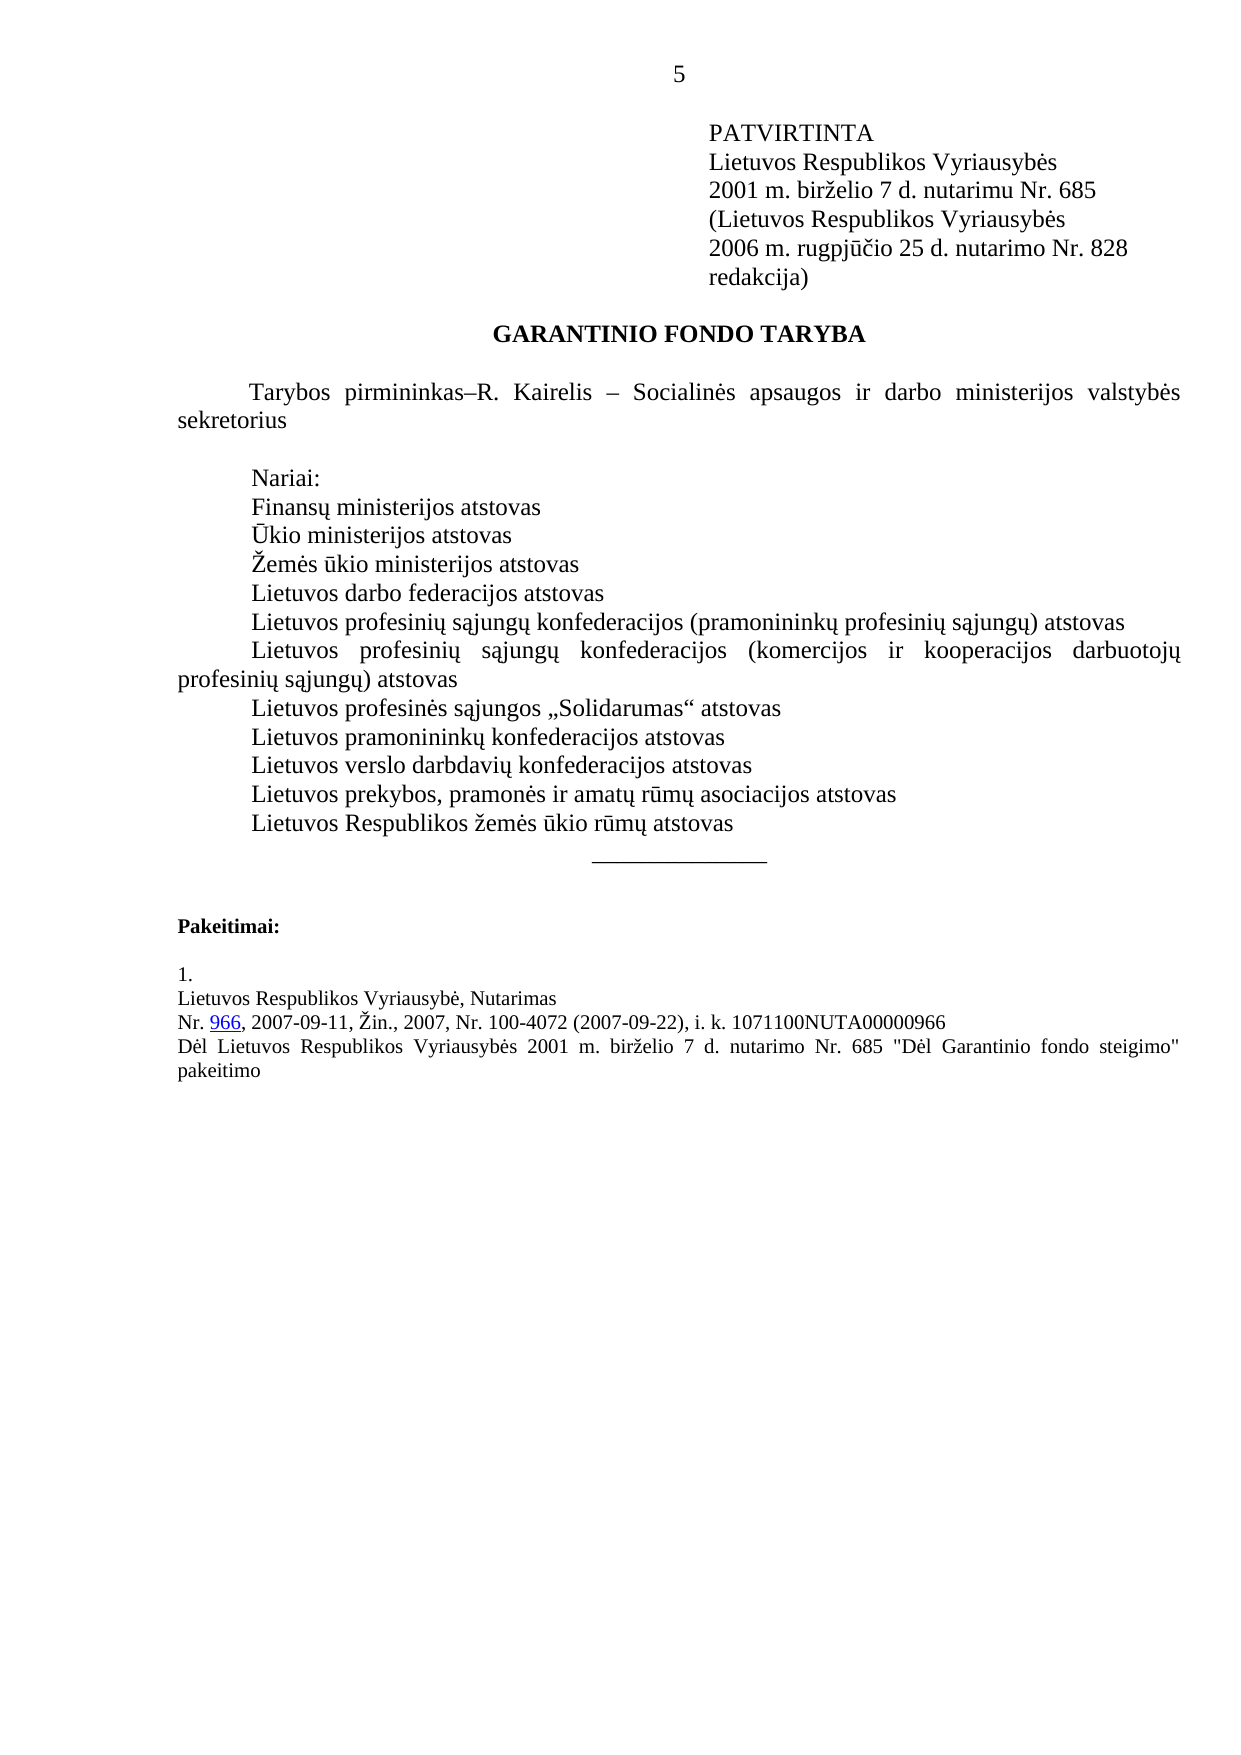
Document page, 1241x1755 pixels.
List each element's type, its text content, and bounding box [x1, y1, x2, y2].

text PATVIRTINTA [709, 118, 1181, 147]
text ______________ [177, 837, 1181, 866]
text Lietuvos Respublikos žemės ūkio rūmų atstovas [177, 808, 1181, 837]
text Dėl Lietuvos Respublikos Vyriausybės 2001 m. birželio 7 d. nutarimo Nr. 685 "Dėl Garantinio fondo steigimo" pakeitimo [177, 1034, 1181, 1082]
text Lietuvos verslo darbdavių konfederacijos atstovas [177, 751, 1181, 779]
text Lietuvos profesinės sąjungos „Solidarumas“ atstovas [177, 693, 1181, 722]
text 2001 m. birželio 7 d. nutarimu Nr. 685 [177, 176, 1181, 204]
text Finansų ministerijos atstovas [177, 492, 1181, 521]
text Lietuvos prekybos, pramonės ir amatų rūmų asociacijos atstovas [177, 779, 1181, 808]
text Lietuvos Respublikos Vyriausybės [177, 147, 1181, 176]
text GARANTINIO FONDO TARYBA [177, 319, 1181, 348]
text Nariai: [177, 463, 1181, 492]
text Žemės ūkio ministerijos atstovas [177, 549, 1181, 578]
text Tarybos pirmininkas–R. Kairelis – Socialinės apsaugos ir darbo ministerijos valstybės sekretorius [177, 377, 1181, 434]
text Lietuvos profesinių sąjungų konfederacijos (pramonininkų profesinių sąjungų) atstovas [177, 607, 1181, 636]
text Lietuvos Respublikos Vyriausybė, Nutarimas [177, 986, 1181, 1010]
text Lietuvos profesinių sąjungų konfederacijos (komercijos ir kooperacijos darbuotojų profesinių sąjungų) atstovas [177, 636, 1181, 693]
text 2006 m. rugpjūčio 25 d. nutarimo Nr. 828 [177, 233, 1181, 262]
text Lietuvos pramonininkų konfederacijos atstovas [177, 722, 1181, 751]
text Pakeitimai: [177, 914, 1181, 938]
text redakcija) [177, 262, 1181, 291]
text (Lietuvos Respublikos Vyriausybės [177, 204, 1181, 233]
text Lietuvos darbo federacijos atstovas [177, 578, 1181, 607]
text Nr. 966, 2007-09-11, Žin., 2007, Nr. 100-4072 (2007-09-22), i. k. 1071100NUTA00000966 [177, 1010, 1181, 1034]
text 1. [177, 962, 1181, 986]
text Ūkio ministerijos atstovas [177, 521, 1181, 549]
